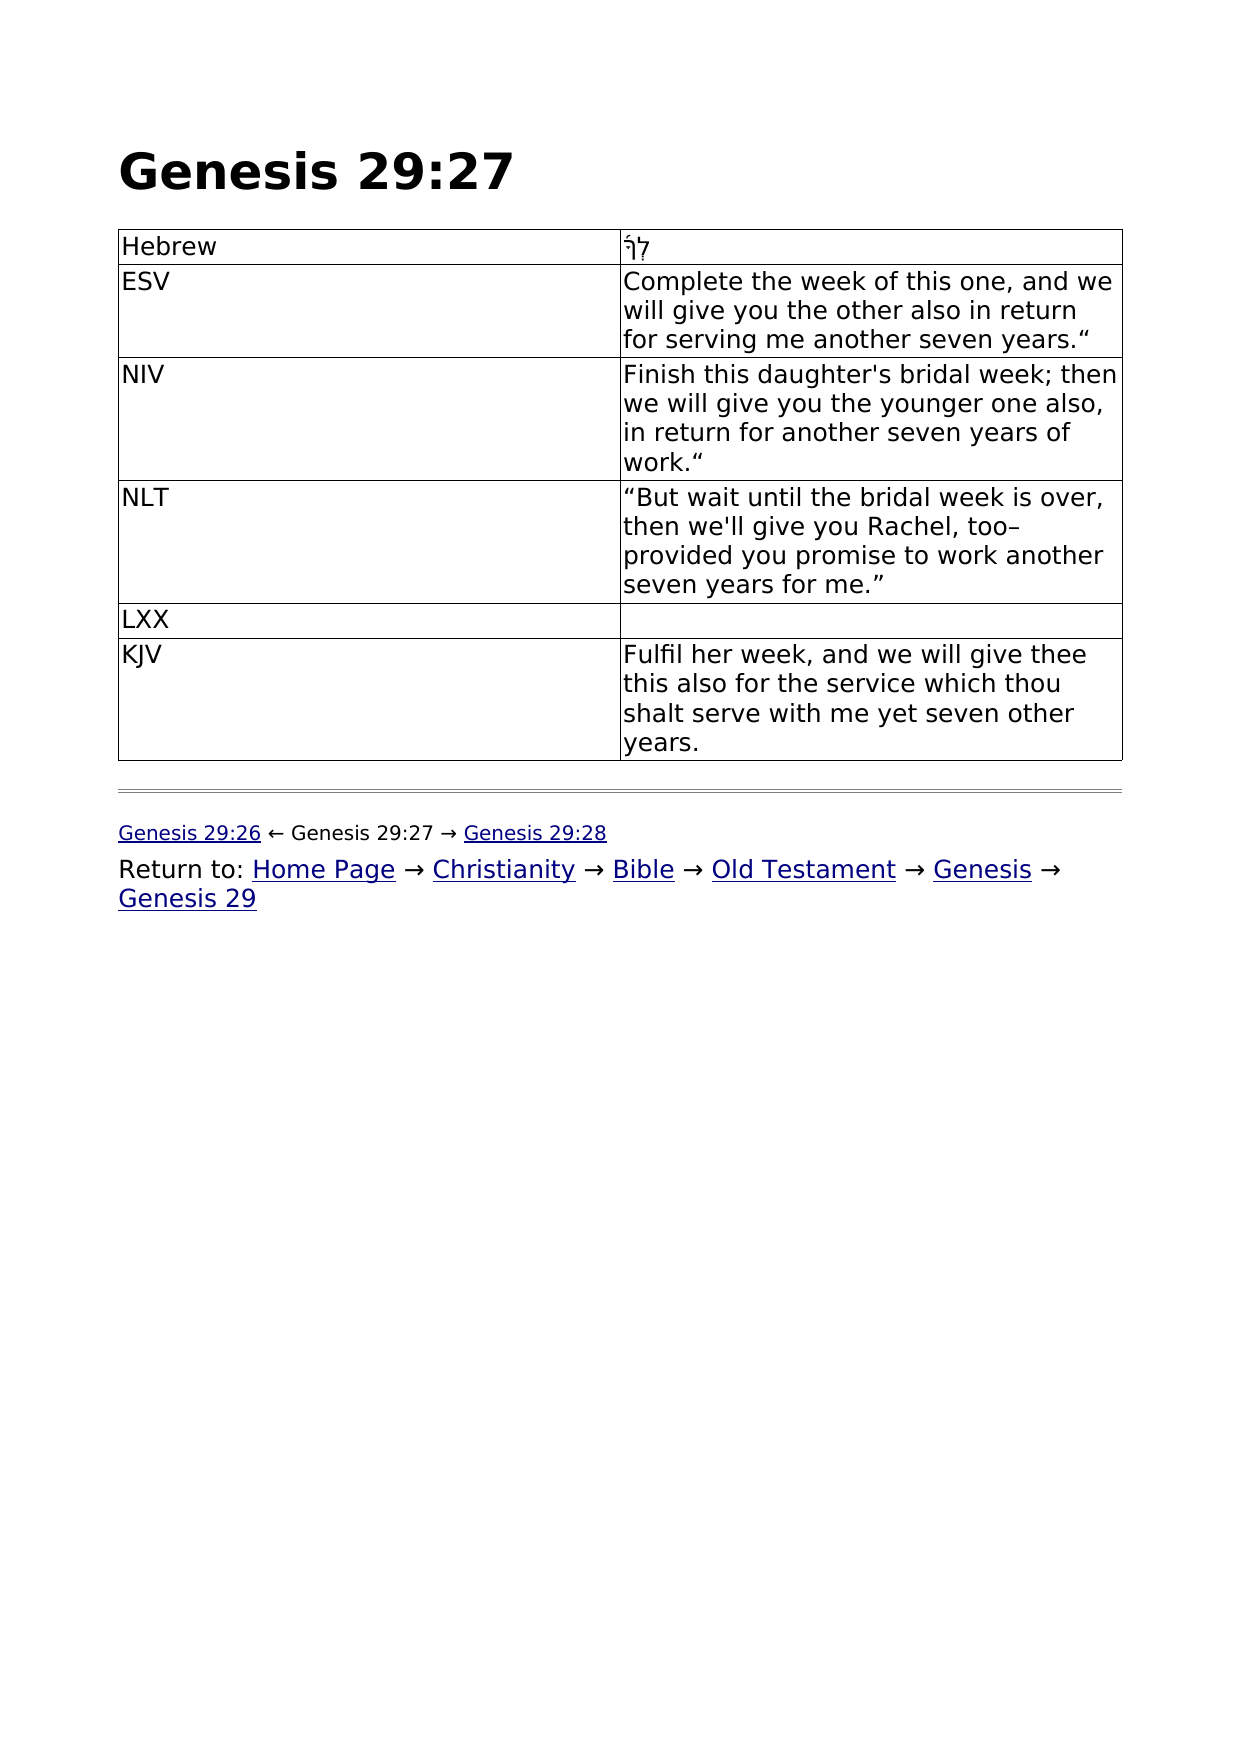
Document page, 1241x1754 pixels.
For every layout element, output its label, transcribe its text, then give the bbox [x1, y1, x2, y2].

table_cell LXX [119, 604, 620, 637]
table_cell Finish this daughter's bridal week; then we will give you the younger one also, in return for another seven years of work.“ [621, 358, 1122, 480]
table_cell NLT [119, 481, 620, 602]
table_cell [621, 604, 1122, 637]
table_cell Fulfil her week, and we will give thee this also for the service which thou shalt serve with me yet seven other years. [621, 639, 1122, 760]
table_header לְךָ֜ [621, 230, 1122, 264]
table_header Hebrew [119, 230, 620, 264]
table_cell KJV [119, 639, 620, 760]
table_cell NIV [119, 358, 620, 480]
table_cell ESV [119, 265, 620, 357]
table_cell “But wait until the bridal week is over, then we'll give you Rachel, too– provided you promise to work another seven years for me.” [621, 481, 1122, 602]
text Genesis 29:26 ← Genesis 29:27 → Genesis 29:28 [118, 821, 1122, 855]
table_cell Complete the week of this one, and we will give you the other also in return for serving me another seven years.“ [621, 265, 1122, 357]
subtitle Genesis 29:27 [118, 143, 1122, 201]
text Return to: Home Page → Christianity → Bible → Old Testament → Genesis → Genesis 29 [118, 855, 1122, 914]
